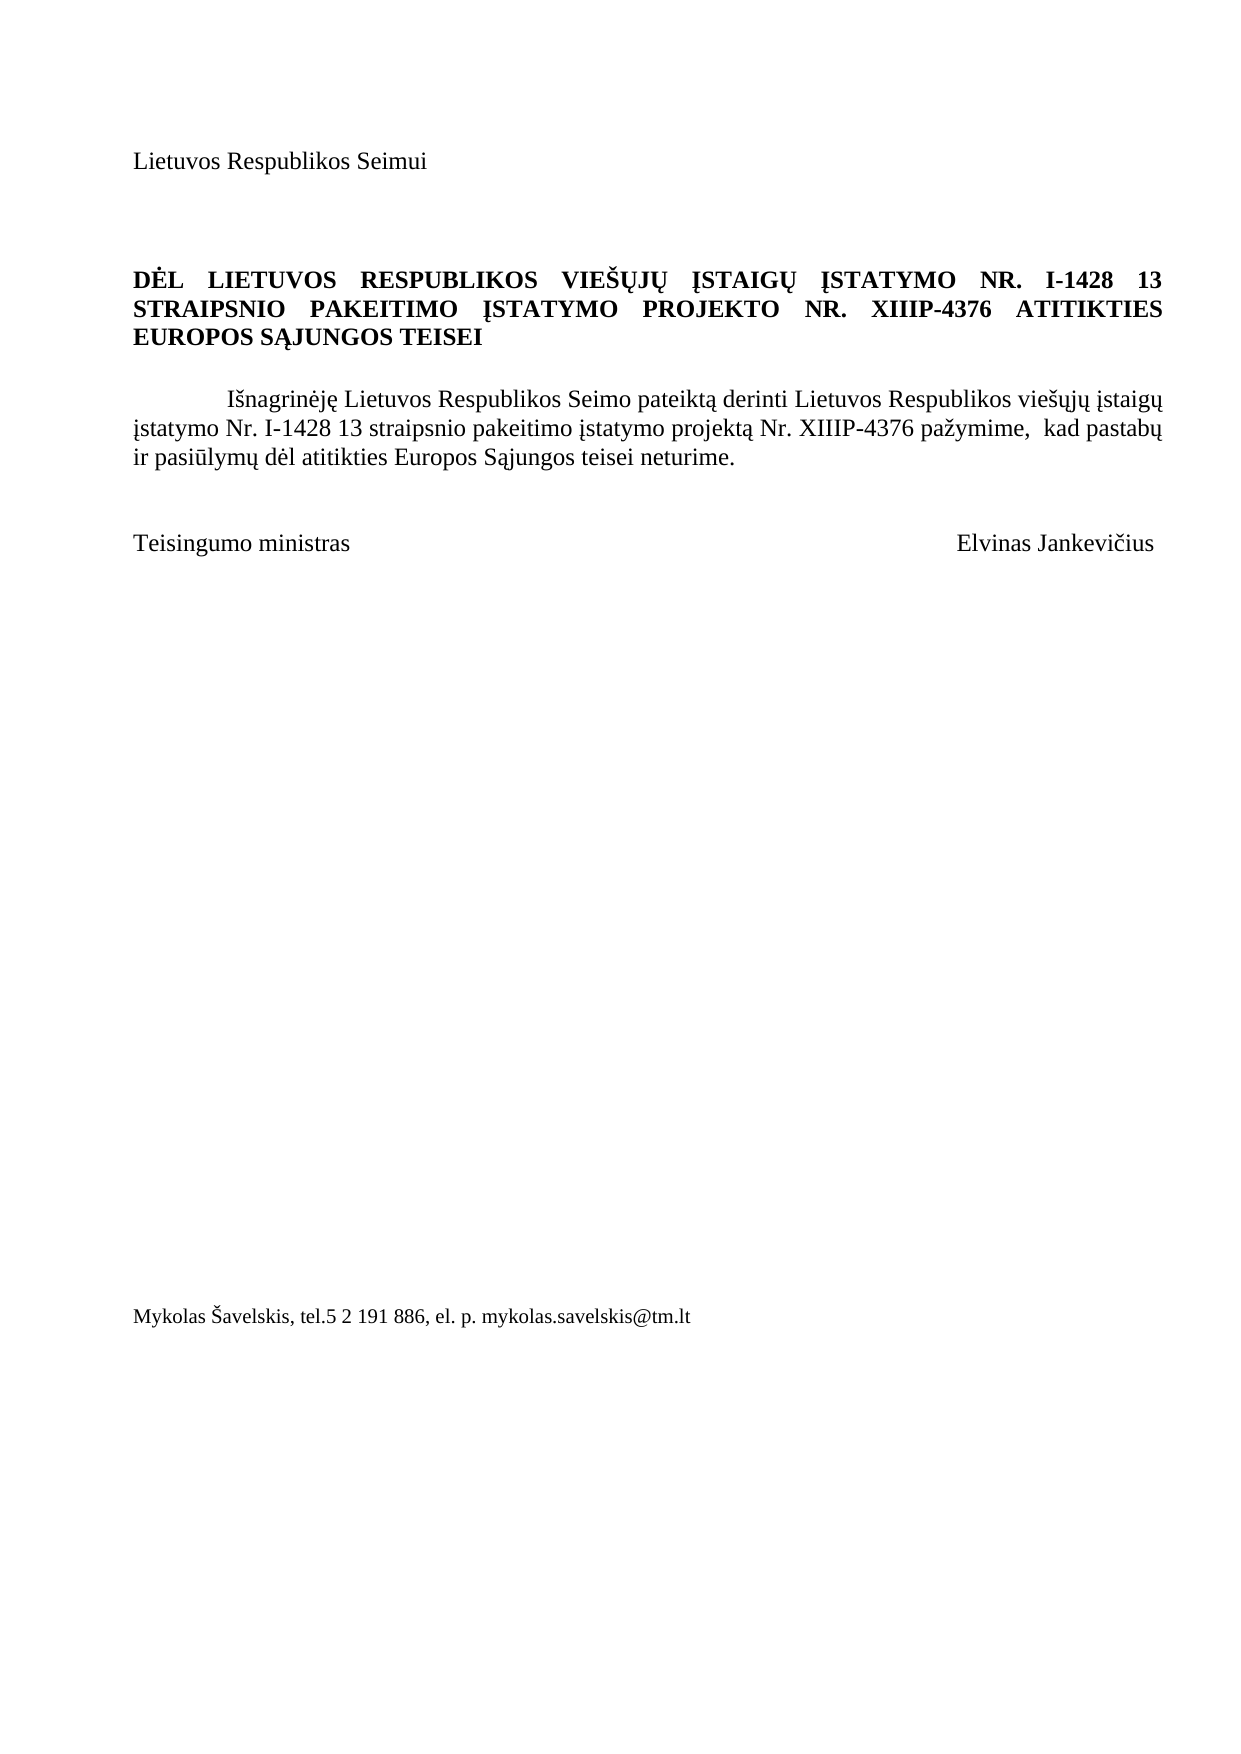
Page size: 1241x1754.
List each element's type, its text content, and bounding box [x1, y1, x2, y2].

text Lietuvos Respublikos Seimui [133, 146, 1130, 174]
text Dėl lietuvos Respublikos Viešųjų įstaigų įstatymo Nr. I-1428 13 straipsnio pakeitimo įstatymo projekto Nr. XIIIP-4376 ATITIKTIES Europos Sąjungos teisei [133, 265, 1163, 351]
text Teisingumo ministras Elvinas Jankevičius [133, 528, 1163, 557]
text Mykolas Šavelskis, tel.5 2 191 886, el. p. mykolas.savelskis@tm.lt [133, 1304, 1163, 1328]
text Išnagrinėję Lietuvos Respublikos Seimo pateiktą derinti Lietuvos Respublikos viešųjų įstaigų įstatymo Nr. I-1428 13 straipsnio pakeitimo įstatymo projektą Nr. XIIIP-4376 pažymime, kad pastabų ir pasiūlymų dėl atitikties Europos Sąjungos teisei neturime. [133, 384, 1163, 470]
